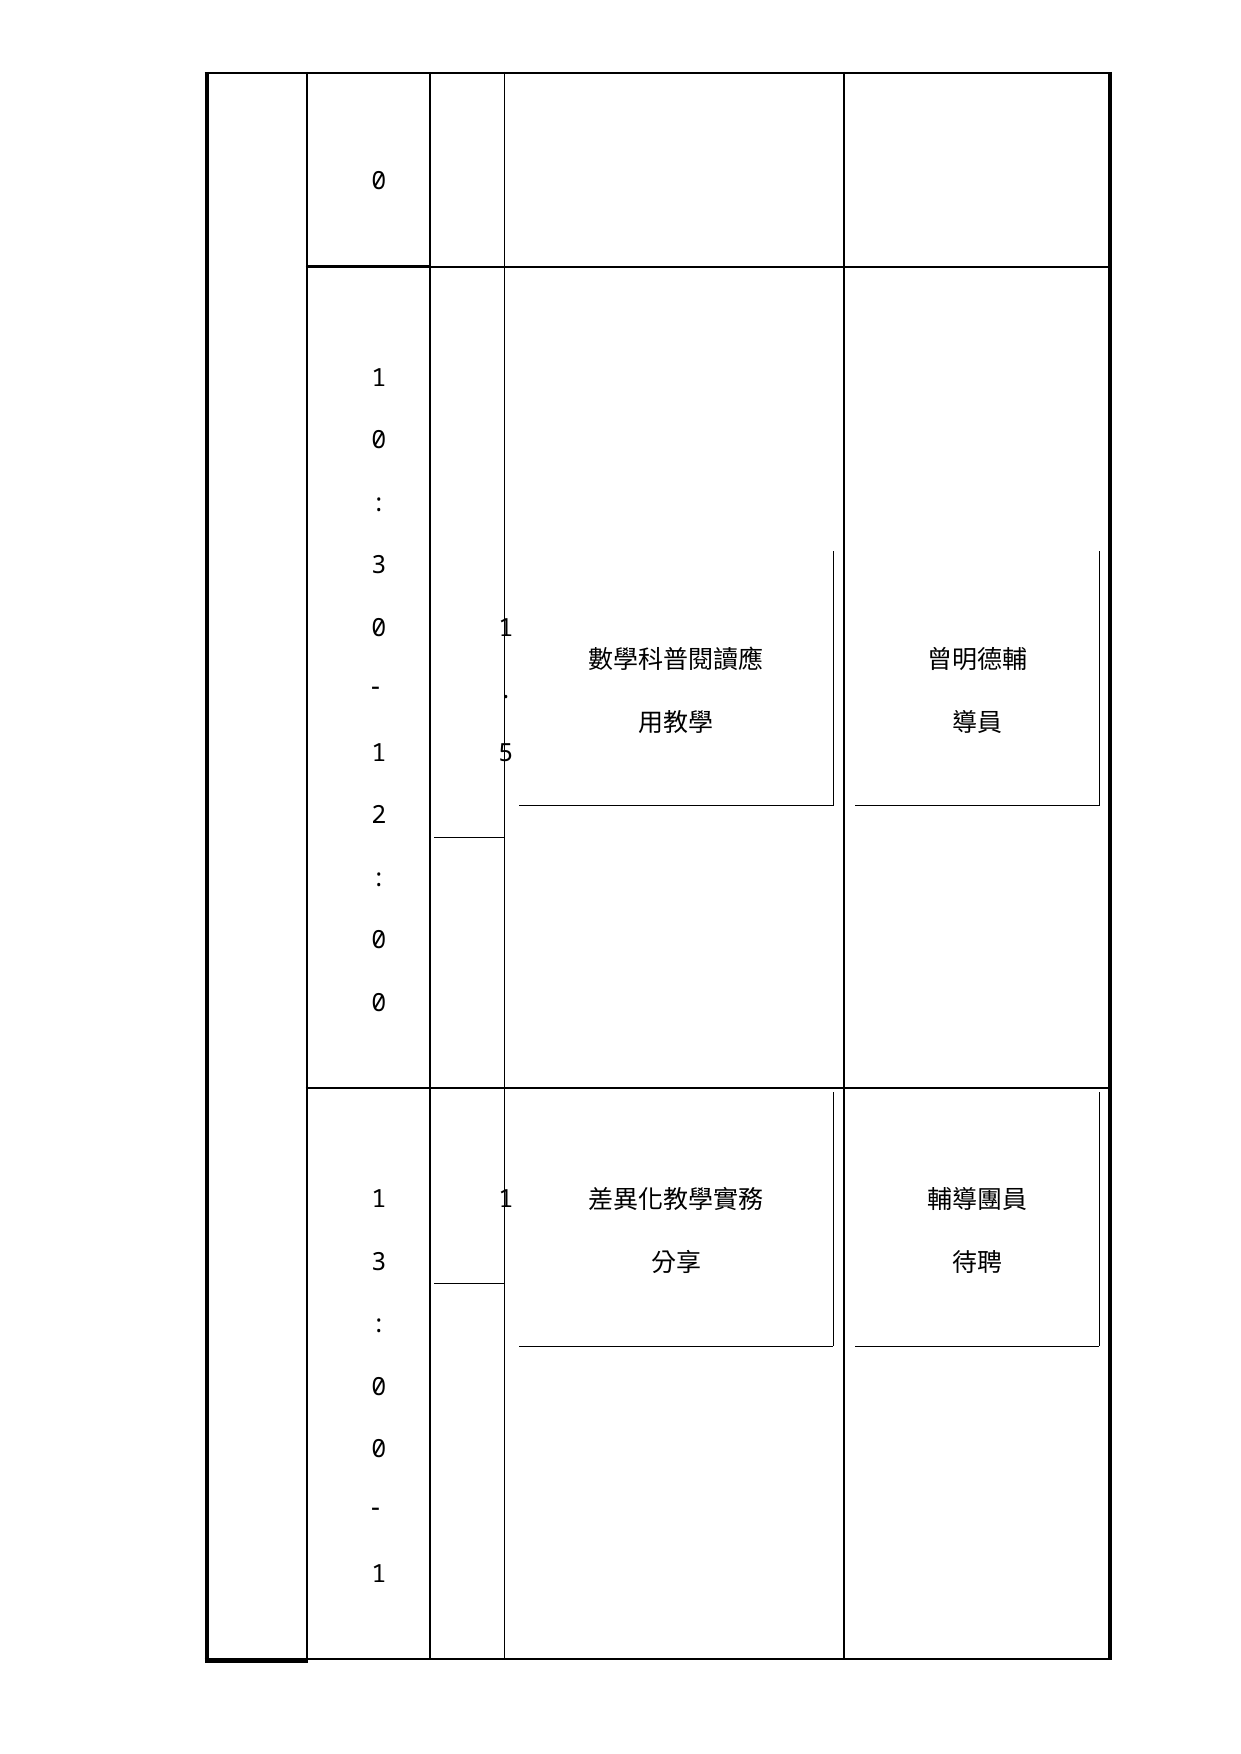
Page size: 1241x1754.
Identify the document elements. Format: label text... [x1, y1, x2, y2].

table_cell 13:00 1 [308, 1089, 429, 1658]
table_cell 1 [431, 1089, 504, 1658]
table_cell 1.5 [431, 268, 504, 1087]
table_cell 輔導團員待聘 [845, 1089, 1108, 1658]
table_cell [845, 74, 1108, 266]
table_cell 曾明德輔導員 [845, 268, 1108, 1087]
table_cell 1.5 [431, 74, 504, 266]
table_cell 10:30 12:00 [308, 268, 429, 1087]
table_cell 智慧教學實務分享 [505, 74, 843, 266]
table_cell 0 [308, 74, 429, 265]
table_cell [209, 74, 306, 1658]
table_cell 差異化教學實務分享 [505, 1089, 843, 1658]
table_cell 數學科普閱讀應用教學 [505, 268, 843, 1087]
